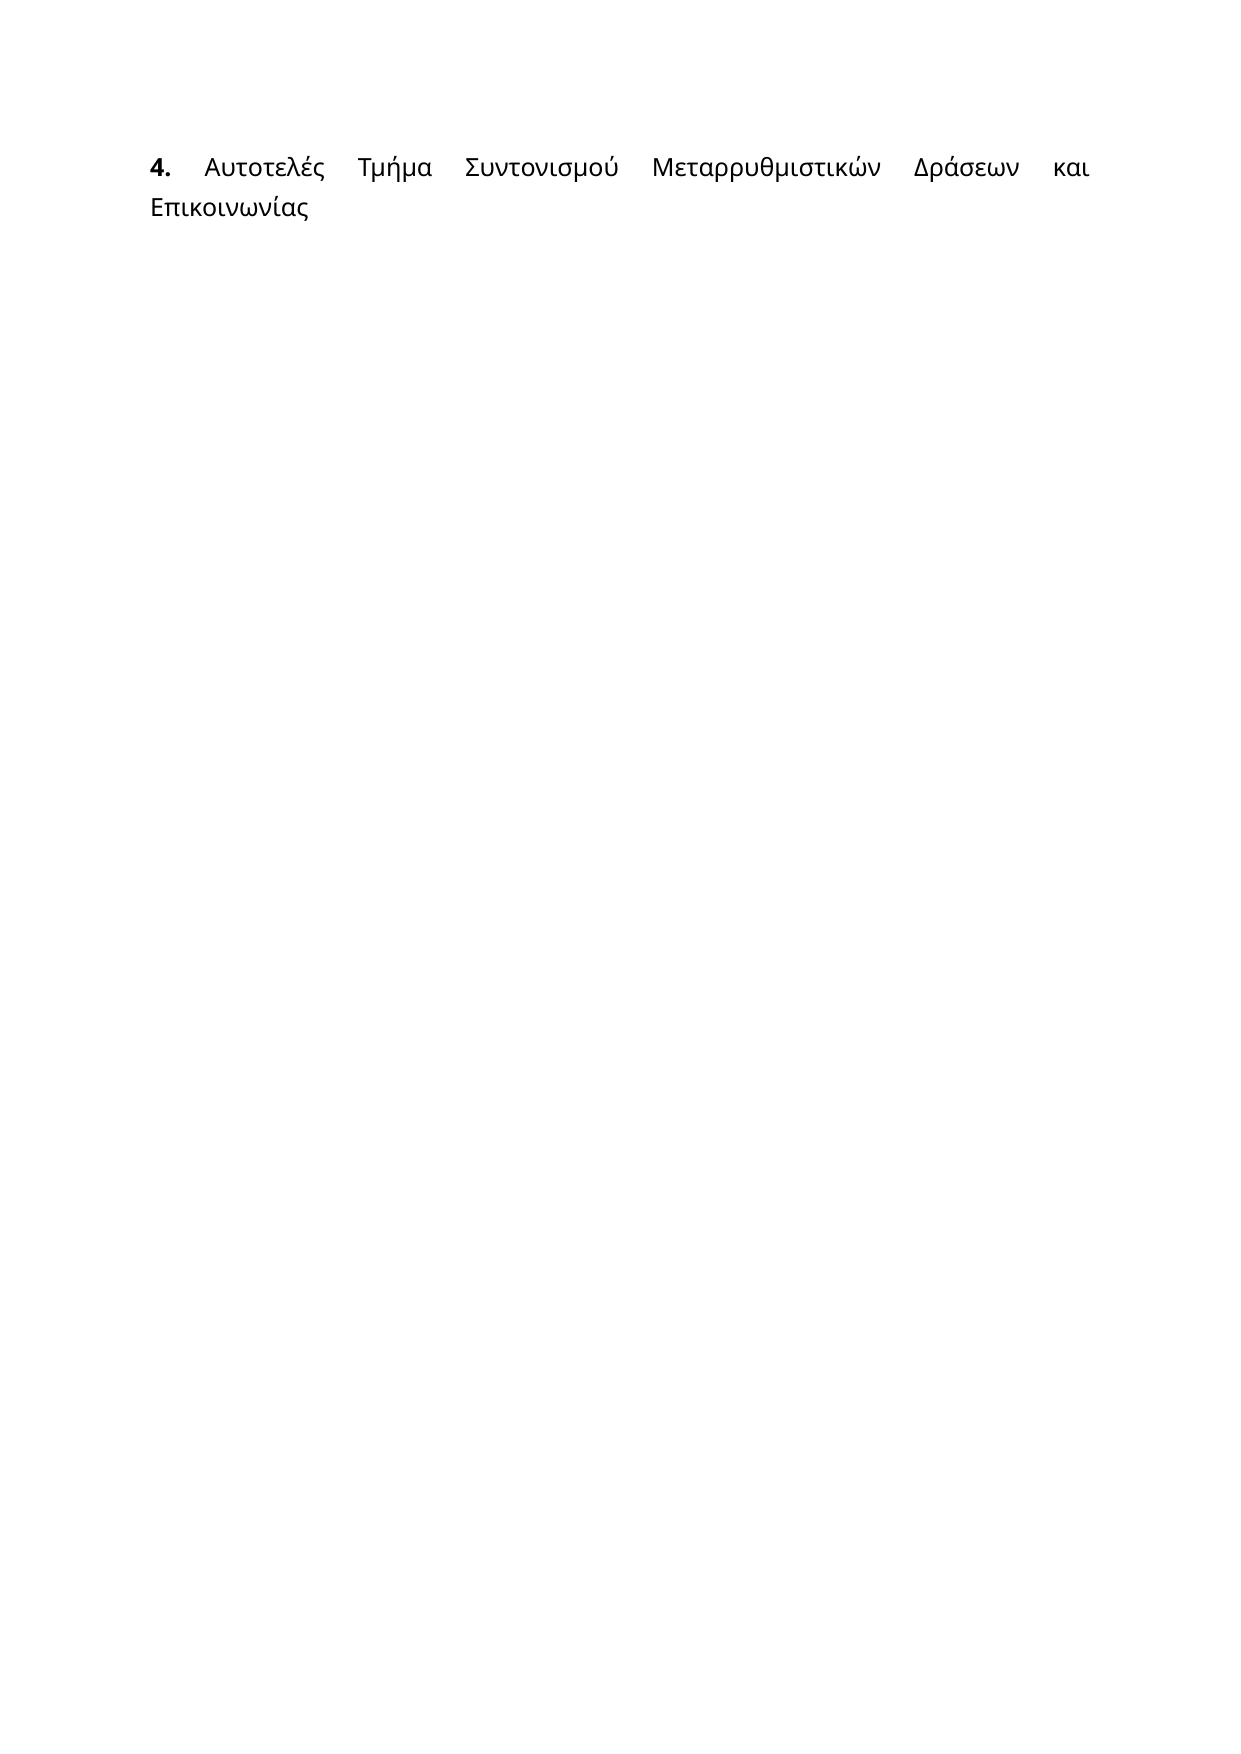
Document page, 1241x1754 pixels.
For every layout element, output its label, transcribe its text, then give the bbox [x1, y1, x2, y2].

text 4. Αυτοτελές Τμήμα Συντονισμού Μεταρρυθμιστικών Δράσεων και Επικοινωνίας [150, 150, 1090, 223]
